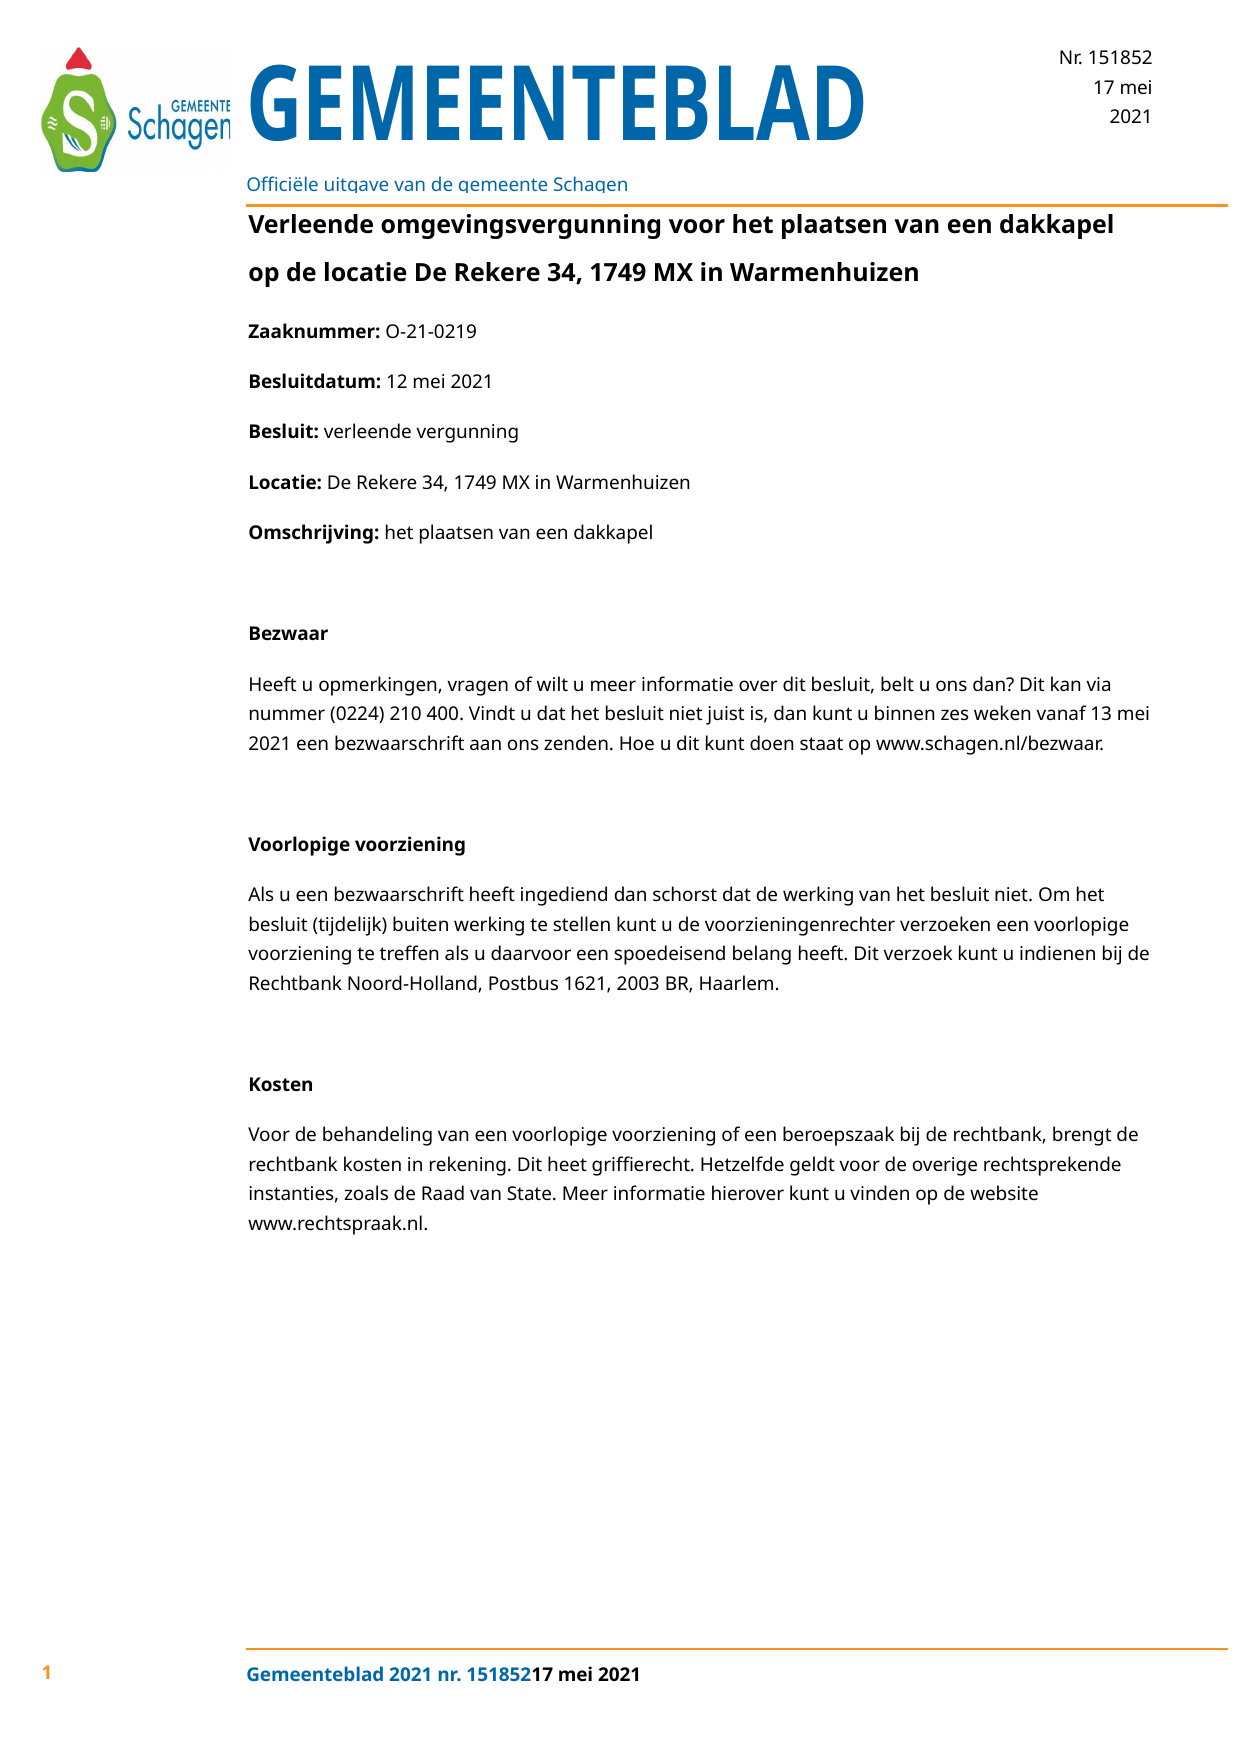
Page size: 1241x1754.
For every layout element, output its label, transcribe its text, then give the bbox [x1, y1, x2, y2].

text Besluitdatum: 12 mei 2021 [248, 368, 1152, 394]
text Omschrijving: het plaatsen van een dakkapel [248, 519, 1152, 545]
text Voorlopige voorziening [248, 831, 1152, 857]
text Besluit: verleende vergunning [248, 419, 1152, 444]
text Heeft u opmerkingen, vragen of wilt u meer informatie over dit besluit, belt u ons dan? Dit kan via nummer (0224) 210 400. Vindt u dat het besluit niet juist is, dan kunt u binnen zes weken vanaf 13 mei 2021 een bezwaarschrift aan ons zenden. Hoe u dit kunt doen staat op www.schagen.nl/bezwaar. [248, 671, 1152, 756]
text Zaaknummer: O-21-0219 [248, 318, 1152, 344]
text Als u een bezwaarschrift heeft ingediend dan schorst dat de werking van het besluit niet. Om het besluit (tijdelijk) buiten werking te stellen kunt u de voorzieningenrechter verzoeken een voorlopige voorziening te treffen als u daarvoor een spoedeisend belang heeft. Dit verzoek kunt u indienen bij de Rechtbank Noord-Holland, Postbus 1621, 2003 BR, Haarlem. [248, 881, 1152, 996]
picture [41, 47, 231, 172]
text Locatie: De Rekere 34, 1749 MX in Warmenhuizen [248, 469, 1152, 495]
text Bezwaar [248, 620, 1152, 646]
text Voor de behandeling van een voorlopige voorziening of een beroepszaak bij de rechtbank, brengt de rechtbank kosten in rekening. Dit heet griffierecht. Hetzelfde geldt voor de overige rechtsprekende instanties, zoals de Raad van State. Meer informatie hierover kunt u vinden op de website www.rechtspraak.nl. [248, 1121, 1152, 1236]
text Kosten [248, 1071, 1152, 1097]
text Verleende omgevingsvergunning voor het plaatsen van een dakkapel op de locatie De Rekere 34, 1749 MX in Warmenhuizen [248, 207, 1152, 288]
